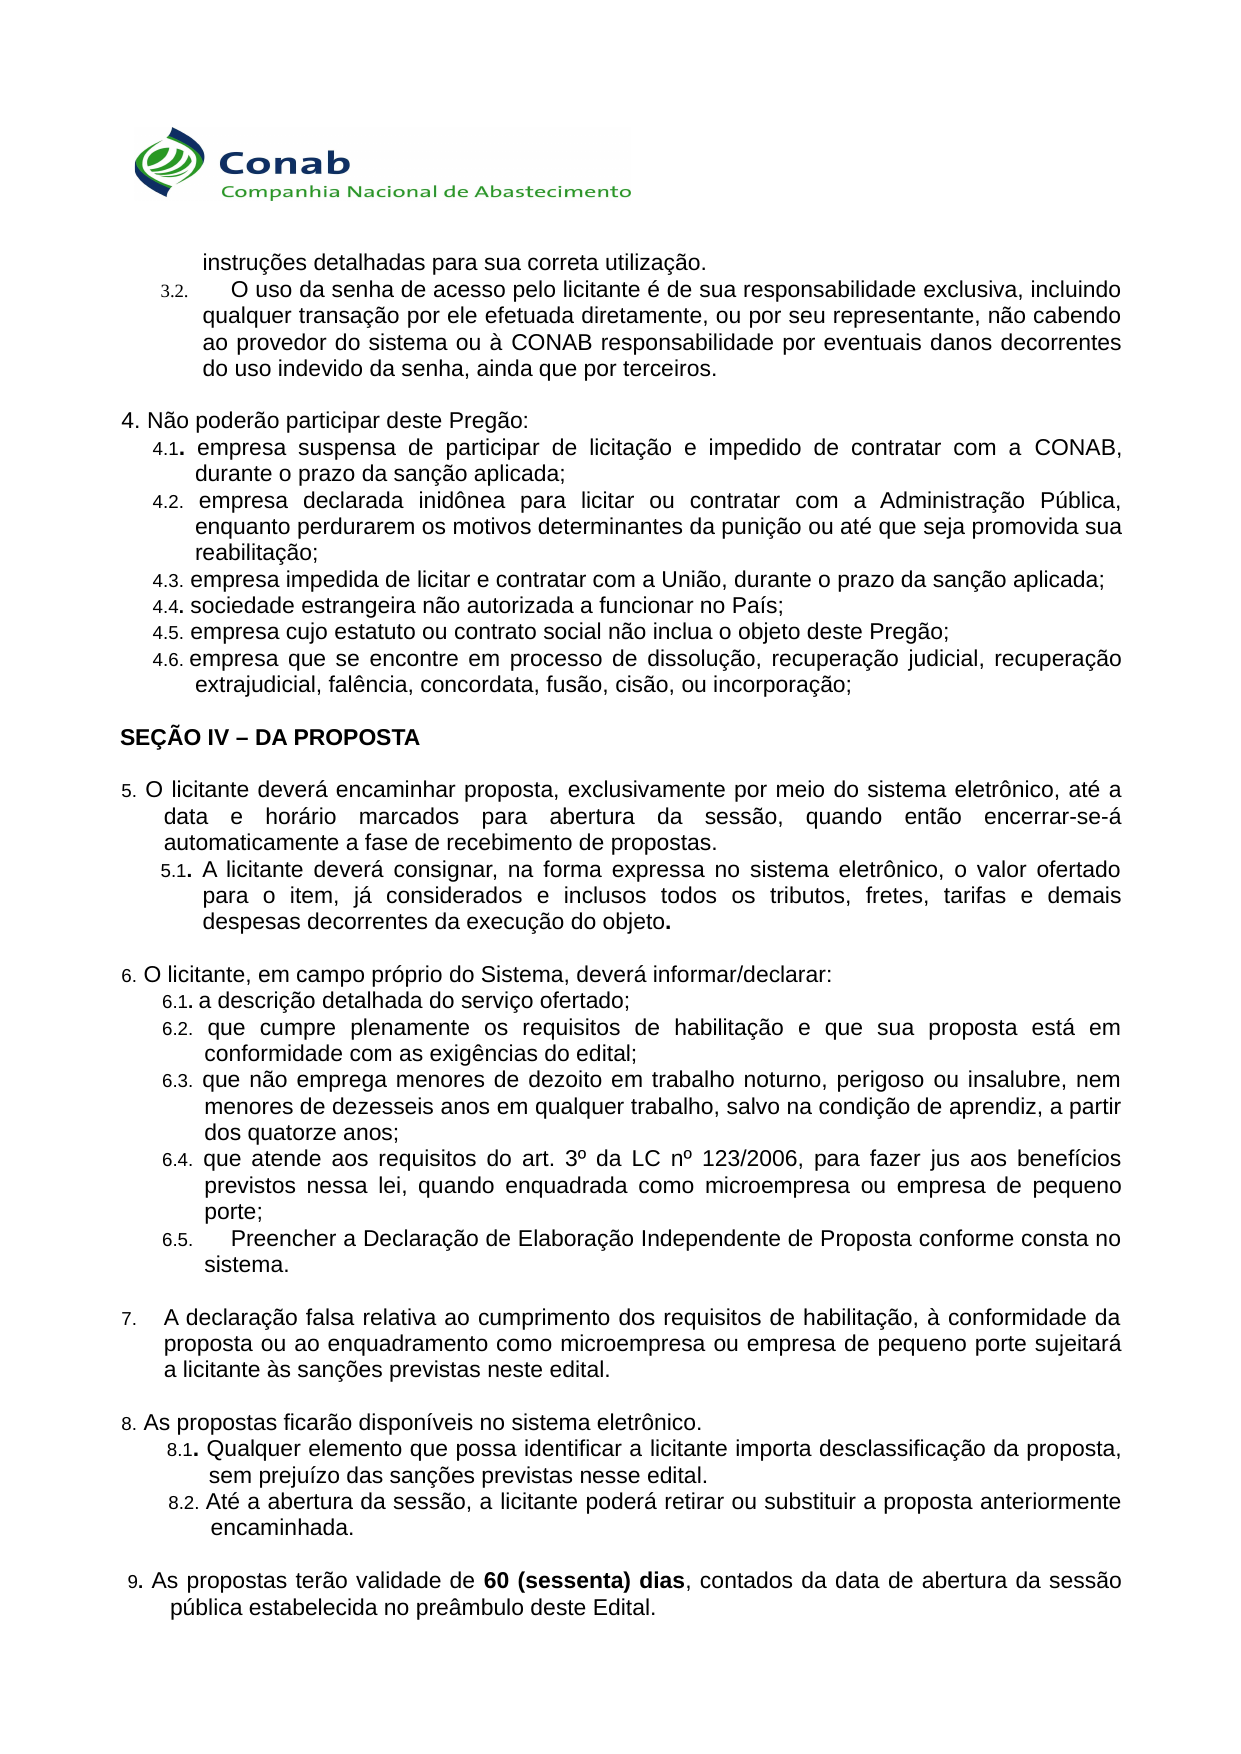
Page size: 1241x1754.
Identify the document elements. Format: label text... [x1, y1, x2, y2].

text 9. As propostas terão validade de 60 (sessenta) dias, contados da data de abertura da sessão pública estabelecida no preâmbulo deste Edital. [127, 1567, 1122, 1620]
text 6.2. que cumpre plenamente os requisitos de habilitação e que sua proposta está em conformidade com as exigências do edital; [162, 1014, 1122, 1066]
picture [134, 127, 631, 201]
list Até a abertura da sessão, a licitante poderá retirar ou substituir a proposta anteriormente encaminhada. [168, 1488, 1122, 1541]
text 4.2. empresa declarada inidônea para licitar ou contratar com a Administração Pública, enquanto perdurarem os motivos determinantes da punição ou até que seja promovida sua reabilitação; [152, 487, 1122, 566]
text 5.1. A licitante deverá consignar, na forma expressa no sistema eletrônico, o valor ofertado para o item, já considerados e inclusos todos os tributos, fretes, tarifas e demais despesas decorrentes da execução do objeto. [160, 856, 1122, 934]
text 8.1. Qualquer elemento que possa identificar a licitante importa desclassificação da proposta, sem prejuízo das sanções previstas nesse edital. [167, 1435, 1122, 1488]
list O uso da senha de acesso pelo licitante é de sua responsabilidade exclusiva, incluindo qualquer transação por ele efetuada diretamente, ou por seu representante, não cabendo ao provedor do sistema ou à CONAB responsabilidade por eventuais danos decorrentes do uso indevido da senha, ainda que por terceiros. [160, 276, 1122, 381]
text 6.4. que atende aos requisitos do art. 3º da LC nº 123/2006, para fazer jus aos benefícios previstos nessa lei, quando enquadrada como microempresa ou empresa de pequeno porte; [162, 1145, 1122, 1224]
text 4.4. sociedade estrangeira não autorizada a funcionar no País; [152, 592, 1122, 618]
text 5. O licitante deverá encaminhar proposta, exclusivamente por meio do sistema eletrônico, até a data e horário marcados para abertura da sessão, quando então encerrar-se-á automaticamente a fase de recebimento de propostas. [121, 776, 1122, 856]
text 6.1. a descrição detalhada do serviço ofertado; [162, 987, 1122, 1014]
list Preencher a Declaração de Elaboração Independente de Proposta conforme consta no sistema. [162, 1224, 1122, 1277]
text 6. O licitante, em campo próprio do Sistema, deverá informar/declarar: [121, 961, 1122, 987]
list A declaração falsa relativa ao cumprimento dos requisitos de habilitação, à conformidade da proposta ou ao enquadramento como microempresa ou empresa de pequeno porte sujeitará a licitante às sanções previstas neste edital. [121, 1303, 1122, 1383]
text instruções detalhadas para sua correta utilização. [160, 249, 1122, 276]
text 4.3. empresa impedida de licitar e contratar com a União, durante o prazo da sanção aplicada; [152, 566, 1122, 592]
list SEÇÃO IV – DA PROPOSTA [120, 724, 1122, 750]
text 8. As propostas ficarão disponíveis no sistema eletrônico. [121, 1409, 1122, 1435]
text 4.1. empresa suspensa de participar de licitação e impedido de contratar com a CONAB, durante o prazo da sanção aplicada; [152, 434, 1122, 487]
text 4. Não poderão participar deste Pregão: [121, 407, 1122, 434]
text 4.5. empresa cujo estatuto ou contrato social não inclua o objeto deste Pregão; [152, 618, 1122, 645]
list empresa que se encontre em processo de dissolução, recuperação judicial, recuperação extrajudicial, falência, concordata, fusão, cisão, ou incorporação; [152, 645, 1122, 697]
text 6.3. que não emprega menores de dezoito em trabalho noturno, perigoso ou insalubre, nem menores de dezesseis anos em qualquer trabalho, salvo na condição de aprendiz, a partir dos quatorze anos; [162, 1066, 1122, 1145]
